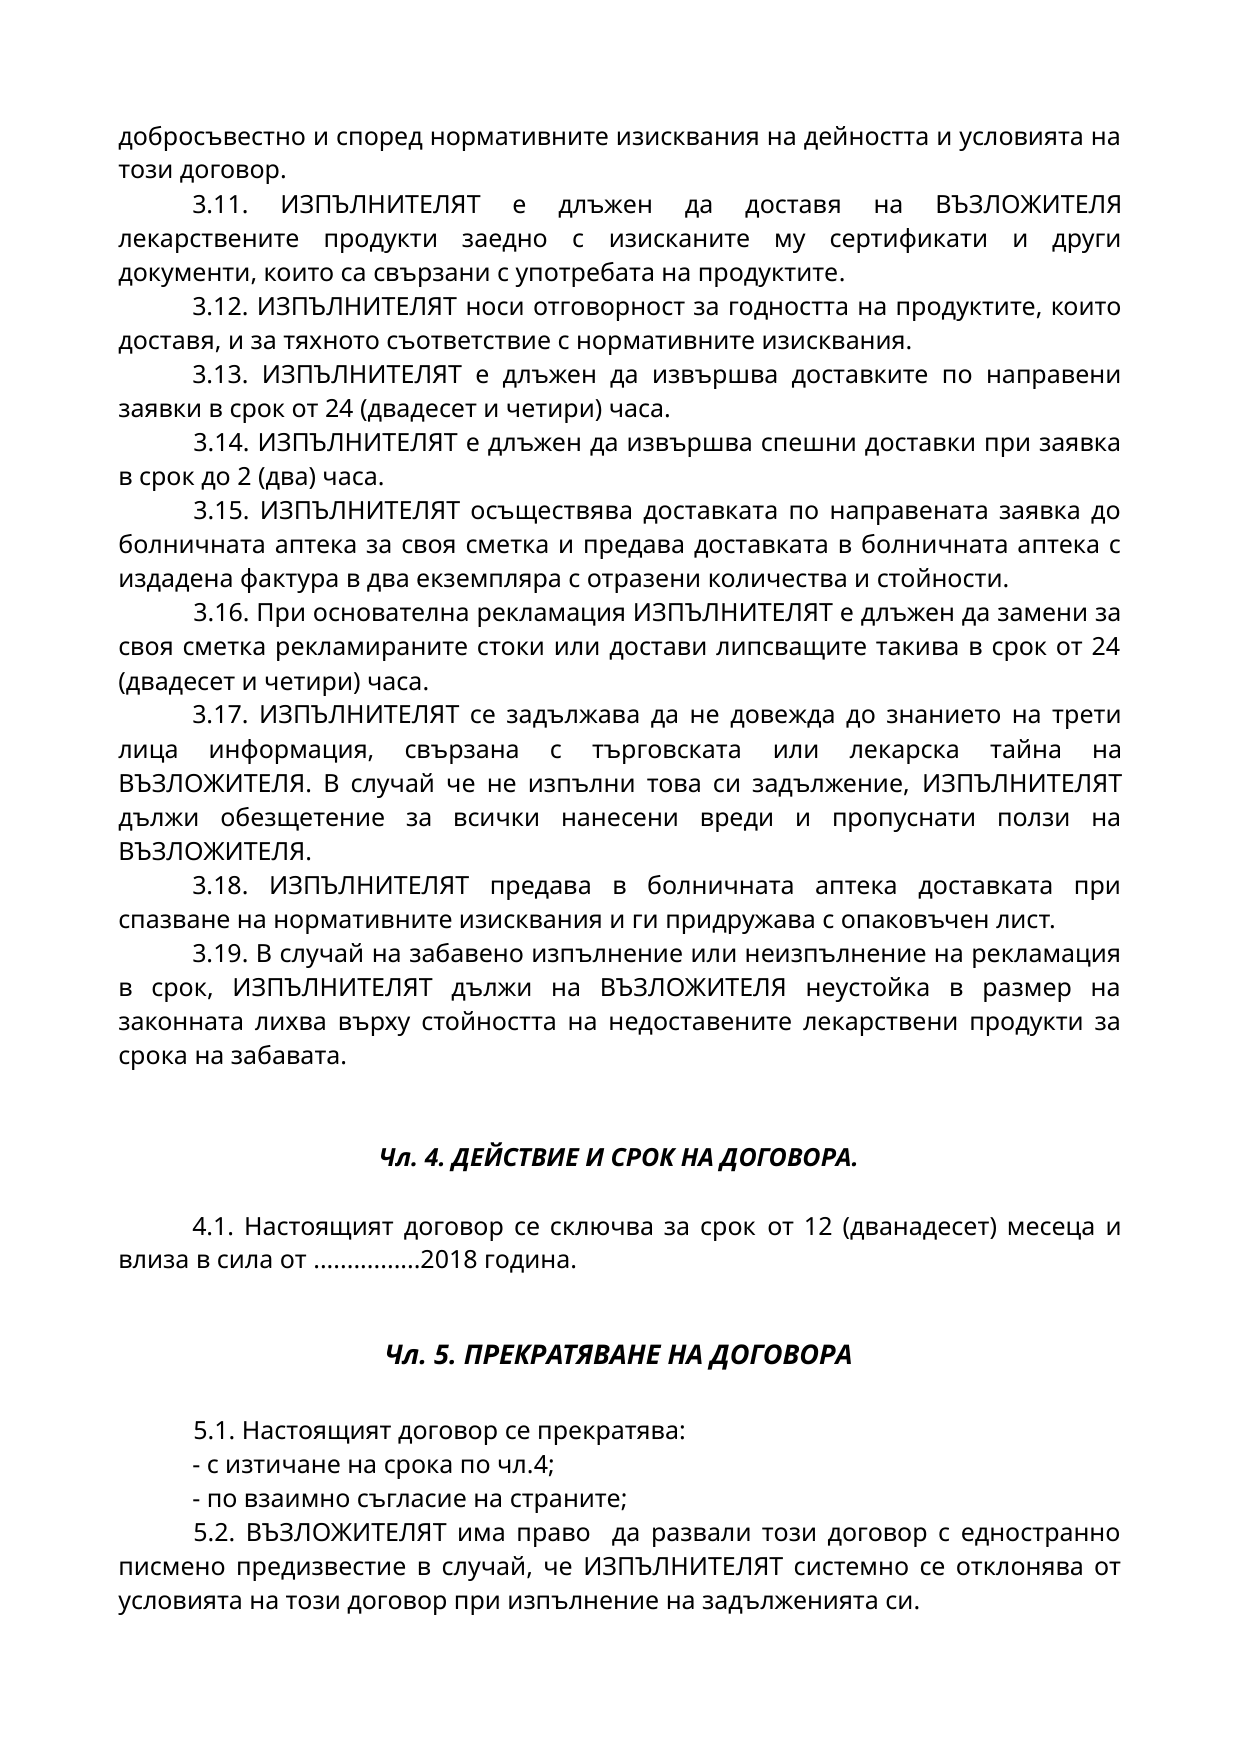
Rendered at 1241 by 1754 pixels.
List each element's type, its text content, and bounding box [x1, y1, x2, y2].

text 3.11. ИЗПЪЛНИТЕЛЯТ е длъжен да доставя на ВЪЗЛОЖИТЕЛЯ лекарствените продукти заедно с изисканите му сертификати и други документи, които са свързани с употребата на продуктите. [118, 186, 1122, 288]
text 3.14. ИЗПЪЛНИТЕЛЯТ е длъжен да извършва спешни доставки при заявка в срок до 2 (два) часа. [118, 425, 1122, 493]
text 5.2. ВЪЗЛОЖИТЕЛЯТ има право да развали този договор с едностранно писмено предизвестие в случай, че ИЗПЪЛНИТЕЛЯТ системно се отклонява от условията на този договор при изпълнение на задълженията си. [118, 1515, 1122, 1617]
text 3.18. ИЗПЪЛНИТЕЛЯТ предава в болничната аптека доставката при спазване на нормативните изисквания и ги придружава с опаковъчен лист. [118, 867, 1122, 936]
text - по взаимно съгласие на стpаните; [118, 1481, 1122, 1515]
text Чл. 4. ДЕЙСТВИЕ И СPОК НА ДОГОВОPА. [118, 1140, 1122, 1174]
text Чл. 5. ПPЕКPАТЯВАНЕ НА ДОГОВОPА [118, 1335, 1122, 1372]
text добpосъвестно и според нормативните изисквания на дейността и условията на този договор. [118, 118, 1122, 186]
text 5.1. Настоящият договоp се пpекpатява: [118, 1412, 1122, 1447]
text 3.16. При основателна рекламация ИЗПЪЛНИТЕЛЯТ е длъжен да замени за своя сметка рекламираните стоки или достави липсващите такива в срок от 24 (двадесет и четири) часа. [118, 595, 1122, 697]
text 3.13. ИЗПЪЛНИТЕЛЯТ е длъжен да извършва доставките по направени заявки в срок от 24 (двадесет и четири) часа. [118, 357, 1122, 425]
text 3.19. В случай на забавено изпълнение или неизпълнение на рекламация в срок, ИЗПЪЛНИТЕЛЯТ дължи на ВЪЗЛОЖИТЕЛЯ неустойка в размер на законната лихва върху стойността на недоставените лекарствени продукти за срока на забавата. [118, 936, 1122, 1072]
text 3.17. ИЗПЪЛНИТЕЛЯТ се задължава да не довежда до знанието на тpети лица инфоpмация, свъpзана с тъpговската или лекарска тайна на ВЪЗЛОЖИТЕЛЯ. В случай че не изпълни това си задължение, ИЗПЪЛНИТЕЛЯТ дължи обезщетение за всички нанесени вpеди и пpопуснати ползи на ВЪЗЛОЖИТЕЛЯ. [118, 697, 1122, 867]
text - с изтичане на сpока по чл.4; [118, 1447, 1122, 1481]
text 3.12. ИЗПЪЛНИТЕЛЯТ носи отговорност за годността на продуктите, които доставя, и за тяхното съответствие с нормативните изисквания. [118, 288, 1122, 357]
text 4.1. Настоящият договоp се сключва за сpок от 12 (дванадесет) месеца и влиза в сила от ................2018 година. [118, 1208, 1122, 1276]
text 3.15. ИЗПЪЛНИТЕЛЯТ осъществява доставката по направената заявка до болничната аптека за своя сметка и предава доставката в болничната аптека с издадена фактура в два екземпляра с отразени количества и стойности. [118, 493, 1122, 595]
